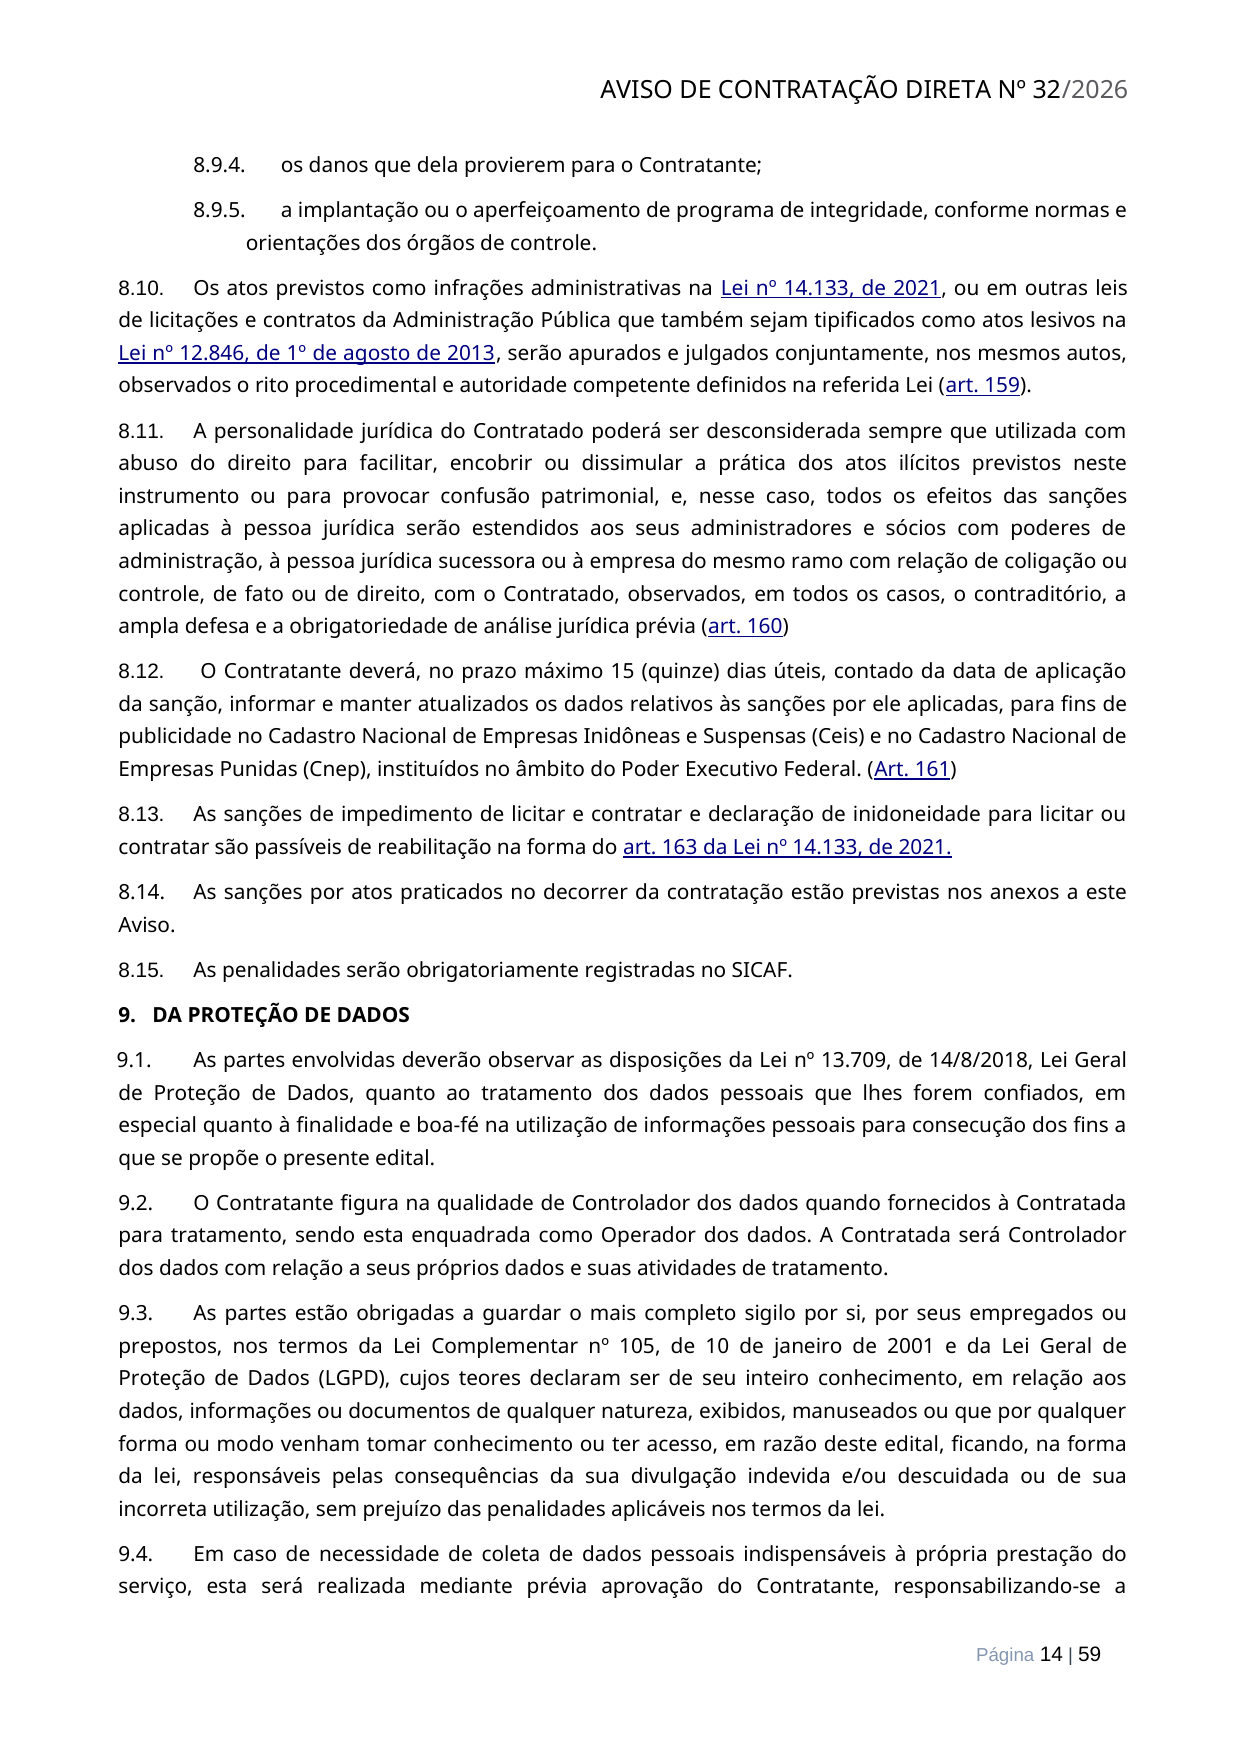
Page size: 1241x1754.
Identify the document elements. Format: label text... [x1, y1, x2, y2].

subtitle 9. DA PROTEÇÃO DE DADOS [118, 1000, 1128, 1028]
list Os atos previstos como infrações administrativas na Lei nº 14.133, de 2021, ou em outras leis de licitações e contratos da Administração Pública que também sejam tipificados como atos lesivos na Lei nº 12.846, de 1º de agosto de 2013, serão apurados e julgados conjuntamente, nos mesmos autos, observados o rito procedimental e autoridade competente definidos na referida Lei (art. 159). [118, 273, 1128, 399]
list a implantação ou o aperfeiçoamento de programa de integridade, conforme normas e orientações dos órgãos de controle. [193, 195, 1128, 256]
list As sanções por atos praticados no decorrer da contratação estão previstas nos anexos a este Aviso. [118, 877, 1128, 938]
list As penalidades serão obrigatoriamente registradas no SICAF. [118, 955, 1128, 983]
list O Contratante figura na qualidade de Controlador dos dados quando fornecidos à Contratada para tratamento, sendo esta enquadrada como Operador dos dados. A Contratada será Controlador dos dados com relação a seus próprios dados e suas atividades de tratamento. [118, 1188, 1128, 1282]
list A personalidade jurídica do Contratado poderá ser desconsiderada sempre que utilizada com abuso do direito para facilitar, encobrir ou dissimular a prática dos atos ilícitos previstos neste instrumento ou para provocar confusão patrimonial, e, nesse caso, todos os efeitos das sanções aplicadas à pessoa jurídica serão estendidos aos seus administradores e sócios com poderes de administração, à pessoa jurídica sucessora ou à empresa do mesmo ramo com relação de coligação ou controle, de fato ou de direito, com o Contratado, observados, em todos os casos, o contraditório, a ampla defesa e a obrigatoriedade de análise jurídica prévia (art. 160) [118, 416, 1128, 640]
list As sanções de impedimento de licitar e contratar e declaração de inidoneidade para licitar ou contratar são passíveis de reabilitação na forma do art. 163 da Lei nº 14.133, de 2021. [118, 799, 1128, 860]
list os danos que dela provierem para o Contratante; [193, 150, 1128, 178]
list O Contratante deverá, no prazo máximo 15 (quinze) dias úteis, contado da data de aplicação da sanção, informar e manter atualizados os dados relativos às sanções por ele aplicadas, para fins de publicidade no Cadastro Nacional de Empresas Inidôneas e Suspensas (Ceis) e no Cadastro Nacional de Empresas Punidas (Cnep), instituídos no âmbito do Poder Executivo Federal. (Art. 161) [118, 656, 1128, 783]
list As partes envolvidas deverão observar as disposições da Lei nº 13.709, de 14/8/2018, Lei Geral de Proteção de Dados, quanto ao tratamento dos dados pessoais que lhes forem confiados, em especial quanto à finalidade e boa-fé na utilização de informações pessoais para consecução dos fins a que se propõe o presente edital. [116, 1045, 1128, 1171]
list As partes estão obrigadas a guardar o mais completo sigilo por si, por seus empregados ou prepostos, nos termos da Lei Complementar nº 105, de 10 de janeiro de 2001 e da Lei Geral de Proteção de Dados (LGPD), cujos teores declaram ser de seu inteiro conhecimento, em relação aos dados, informações ou documentos de qualquer natureza, exibidos, manuseados ou que por qualquer forma ou modo venham tomar conhecimento ou ter acesso, em razão deste edital, ficando, na forma da lei, responsáveis pelas consequências da sua divulgação indevida e/ou descuidada ou de sua incorreta utilização, sem prejuízo das penalidades aplicáveis nos termos da lei. [118, 1298, 1128, 1522]
list Em caso de necessidade de coleta de dados pessoais indispensáveis à própria prestação do serviço, esta será realizada mediante prévia aprovação do Contratante, responsabilizando-se a [118, 1539, 1128, 1600]
